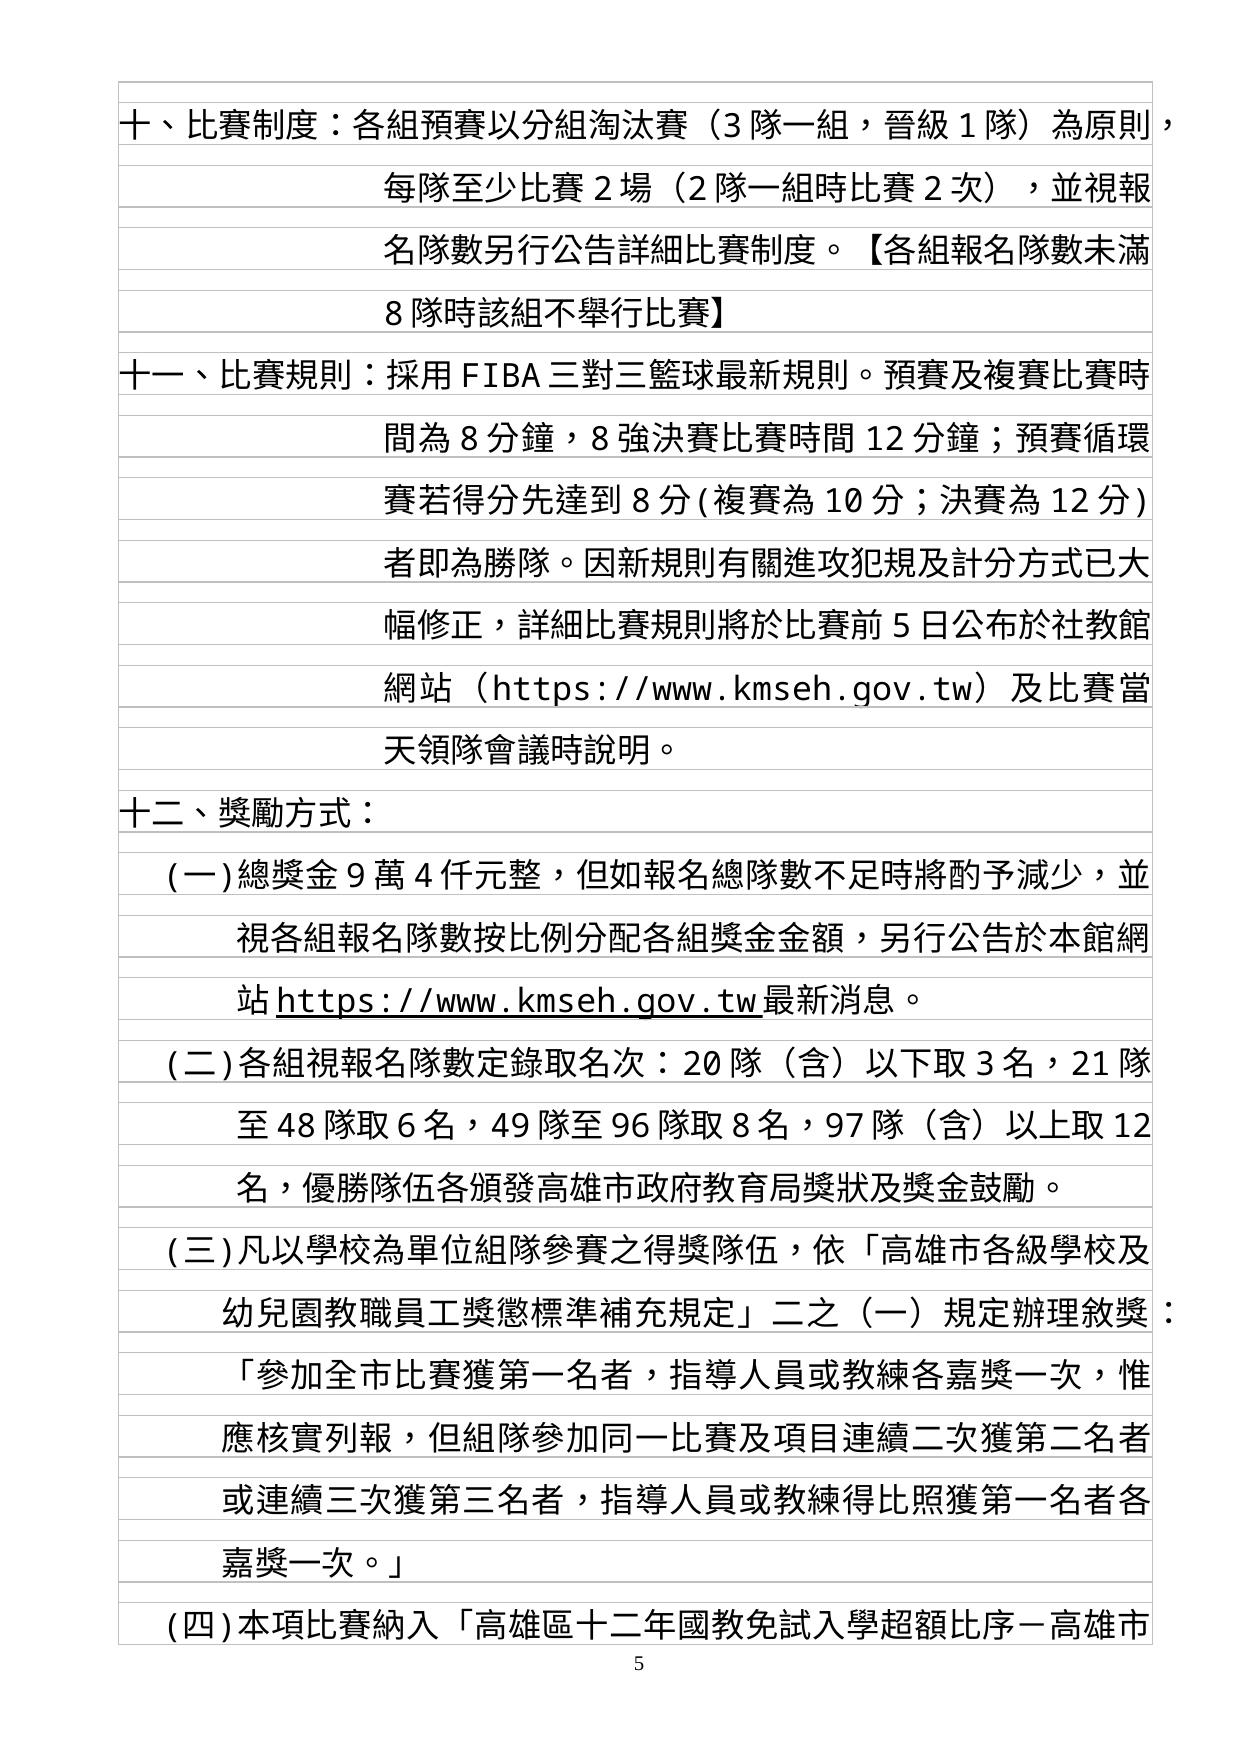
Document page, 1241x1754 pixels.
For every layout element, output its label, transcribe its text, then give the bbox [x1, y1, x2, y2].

text 名，優勝隊伍各頒發高雄市政府教育局獎狀及獎金鼓勵。 [162, 1166, 1152, 1206]
text [119, 770, 1152, 790]
text 十、比賽制度：各組預賽以分組淘汰賽（3隊一組，晉級1隊）為原則，每隊至少比賽2場（2隊一組時比賽2次），並視報名隊數另行公告詳細比賽制度。【各組報名隊數未滿8隊時該組不舉行比賽】 [119, 228, 1152, 269]
text 幅修正，詳細比賽規則將於比賽前5日公布於社教館 [119, 603, 1152, 644]
text [119, 583, 1152, 602]
text [162, 833, 1152, 852]
text (三)凡以學校為單位組隊參賽之得獎隊伍，依「高雄市各級學校及幼兒園教職員工獎懲標準補充規定」二之（一）規定辦理敘獎：「參加全市比賽獲第一名者，指導人員或教練各嘉獎一次，惟應核實列報，但組隊參加同一比賽及項目連續二次獲第二名者或連續三次獲第三名者，指導人員或教練得比照獲第一名者各嘉獎一次。」 [162, 1291, 1152, 1331]
text [162, 895, 1152, 915]
text [119, 520, 1152, 540]
text [119, 395, 1152, 415]
text (三)凡以學校為單位組隊參賽之得獎隊伍，依「高雄市各級學校及幼兒園教職員工獎懲標準補充規定」二之（一）規定辦理敘獎：「參加全市比賽獲第一名者，指導人員或教練各嘉獎一次，惟應核實列報，但組隊參加同一比賽及項目連續二次獲第二名者或連續三次獲第三名者，指導人員或教練得比照獲第一名者各嘉獎一次。」 [162, 1478, 1152, 1519]
text [162, 1083, 1152, 1102]
text 至48隊取6名，49隊至96隊取8名，97隊（含）以上取12 [162, 1103, 1152, 1144]
text [162, 1145, 1152, 1165]
text 十、比賽制度：各組預賽以分組淘汰賽（3隊一組，晉級1隊）為原則，每隊至少比賽2場（2隊一組時比賽2次），並視報名隊數另行公告詳細比賽制度。【各組報名隊數未滿8隊時該組不舉行比賽】 [119, 291, 1152, 331]
text (三)凡以學校為單位組隊參賽之得獎隊伍，依「高雄市各級學校及幼兒園教職員工獎懲標準補充規定」二之（一）規定辦理敘獎：「參加全市比賽獲第一名者，指導人員或教練各嘉獎一次，惟應核實列報，但組隊參加同一比賽及項目連續二次獲第二名者或連續三次獲第三名者，指導人員或教練得比照獲第一名者各嘉獎一次。」 [162, 1458, 1152, 1477]
text (三)凡以學校為單位組隊參賽之得獎隊伍，依「高雄市各級學校及幼兒園教職員工獎懲標準補充規定」二之（一）規定辦理敘獎：「參加全市比賽獲第一名者，指導人員或教練各嘉獎一次，惟應核實列報，但組隊參加同一比賽及項目連續二次獲第二名者或連續三次獲第三名者，指導人員或教練得比照獲第一名者各嘉獎一次。」 [162, 1333, 1152, 1352]
text 十、比賽制度：各組預賽以分組淘汰賽（3隊一組，晉級1隊）為原則，每隊至少比賽2場（2隊一組時比賽2次），並視報名隊數另行公告詳細比賽制度。【各組報名隊數未滿8隊時該組不舉行比賽】 [119, 208, 1152, 227]
text 者即為勝隊。因新規則有關進攻犯規及計分方式已大 [119, 541, 1152, 581]
text (三)凡以學校為單位組隊參賽之得獎隊伍，依「高雄市各級學校及幼兒園教職員工獎懲標準補充規定」二之（一）規定辦理敘獎：「參加全市比賽獲第一名者，指導人員或教練各嘉獎一次，惟應核實列報，但組隊參加同一比賽及項目連續二次獲第二名者或連續三次獲第三名者，指導人員或教練得比照獲第一名者各嘉獎一次。」 [162, 1395, 1152, 1415]
text (一)總獎金9萬4仟元整，但如報名總隊數不足時將酌予減少，並 [162, 853, 1152, 894]
text (二)各組視報名隊數定錄取名次：20隊（含）以下取3名，21隊 [162, 1041, 1152, 1081]
text 十二、獎勵方式： [119, 791, 1152, 831]
text (三)凡以學校為單位組隊參賽之得獎隊伍，依「高雄市各級學校及幼兒園教職員工獎懲標準補充規定」二之（一）規定辦理敘獎：「參加全市比賽獲第一名者，指導人員或教練各嘉獎一次，惟應核實列報，但組隊參加同一比賽及項目連續二次獲第二名者或連續三次獲第三名者，指導人員或教練得比照獲第一名者各嘉獎一次。」 [162, 1228, 1152, 1269]
text [162, 958, 1152, 977]
text 視各組報名隊數按比例分配各組獎金金額，另行公告於本館網 [162, 916, 1152, 956]
text (三)凡以學校為單位組隊參賽之得獎隊伍，依「高雄市各級學校及幼兒園教職員工獎懲標準補充規定」二之（一）規定辦理敘獎：「參加全市比賽獲第一名者，指導人員或教練各嘉獎一次，惟應核實列報，但組隊參加同一比賽及項目連續二次獲第二名者或連續三次獲第三名者，指導人員或教練得比照獲第一名者各嘉獎一次。」 [162, 1520, 1152, 1540]
text (三)凡以學校為單位組隊參賽之得獎隊伍，依「高雄市各級學校及幼兒園教職員工獎懲標準補充規定」二之（一）規定辦理敘獎：「參加全市比賽獲第一名者，指導人員或教練各嘉獎一次，惟應核實列報，但組隊參加同一比賽及項目連續二次獲第二名者或連續三次獲第三名者，指導人員或教練得比照獲第一名者各嘉獎一次。」 [162, 1270, 1152, 1290]
text 站https://www.kmseh.gov.tw最新消息。 [162, 978, 1152, 1019]
text 間為8分鐘，8強決賽比賽時間12分鐘；預賽循環 [119, 416, 1152, 456]
text [119, 333, 1152, 352]
text (三)凡以學校為單位組隊參賽之得獎隊伍，依「高雄市各級學校及幼兒園教職員工獎懲標準補充規定」二之（一）規定辦理敘獎：「參加全市比賽獲第一名者，指導人員或教練各嘉獎一次，惟應核實列報，但組隊參加同一比賽及項目連續二次獲第二名者或連續三次獲第三名者，指導人員或教練得比照獲第一名者各嘉獎一次。」 [162, 1208, 1152, 1227]
text (三)凡以學校為單位組隊參賽之得獎隊伍，依「高雄市各級學校及幼兒園教職員工獎懲標準補充規定」二之（一）規定辦理敘獎：「參加全市比賽獲第一名者，指導人員或教練各嘉獎一次，惟應核實列報，但組隊參加同一比賽及項目連續二次獲第二名者或連續三次獲第三名者，指導人員或教練得比照獲第一名者各嘉獎一次。」 [162, 1541, 1152, 1581]
text 網站（https://www.kmseh.gov.tw）及比賽當 [119, 666, 1152, 706]
text 十、比賽制度：各組預賽以分組淘汰賽（3隊一組，晉級1隊）為原則，每隊至少比賽2場（2隊一組時比賽2次），並視報名隊數另行公告詳細比賽制度。【各組報名隊數未滿8隊時該組不舉行比賽】 [119, 270, 1152, 290]
text 十一、比賽規則：採用FIBA三對三籃球最新規則。預賽及複賽比賽時 [119, 353, 1152, 394]
text (三)凡以學校為單位組隊參賽之得獎隊伍，依「高雄市各級學校及幼兒園教職員工獎懲標準補充規定」二之（一）規定辦理敘獎：「參加全市比賽獲第一名者，指導人員或教練各嘉獎一次，惟應核實列報，但組隊參加同一比賽及項目連續二次獲第二名者或連續三次獲第三名者，指導人員或教練得比照獲第一名者各嘉獎一次。」 [162, 1353, 1152, 1394]
text [162, 1583, 1152, 1602]
text (三)凡以學校為單位組隊參賽之得獎隊伍，依「高雄市各級學校及幼兒園教職員工獎懲標準補充規定」二之（一）規定辦理敘獎：「參加全市比賽獲第一名者，指導人員或教練各嘉獎一次，惟應核實列報，但組隊參加同一比賽及項目連續二次獲第二名者或連續三次獲第三名者，指導人員或教練得比照獲第一名者各嘉獎一次。」 [162, 1416, 1152, 1456]
text [119, 708, 1152, 727]
text 十、比賽制度：各組預賽以分組淘汰賽（3隊一組，晉級1隊）為原則，每隊至少比賽2場（2隊一組時比賽2次），並視報名隊數另行公告詳細比賽制度。【各組報名隊數未滿8隊時該組不舉行比賽】 [119, 103, 1152, 144]
text 十、比賽制度：各組預賽以分組淘汰賽（3隊一組，晉級1隊）為原則，每隊至少比賽2場（2隊一組時比賽2次），並視報名隊數另行公告詳細比賽制度。【各組報名隊數未滿8隊時該組不舉行比賽】 [119, 145, 1152, 165]
text [162, 1020, 1152, 1040]
text (四)本項比賽納入「高雄區十二年國教免試入學超額比序－高雄市 [162, 1603, 1152, 1644]
text [119, 645, 1152, 665]
text 賽若得分先達到8分(複賽為10分；決賽為12分) [119, 478, 1152, 519]
text 十、比賽制度：各組預賽以分組淘汰賽（3隊一組，晉級1隊）為原則，每隊至少比賽2場（2隊一組時比賽2次），並視報名隊數另行公告詳細比賽制度。【各組報名隊數未滿8隊時該組不舉行比賽】 [119, 166, 1152, 206]
text 十、比賽制度：各組預賽以分組淘汰賽（3隊一組，晉級1隊）為原則，每隊至少比賽2場（2隊一組時比賽2次），並視報名隊數另行公告詳細比賽制度。【各組報名隊數未滿8隊時該組不舉行比賽】 [119, 83, 1152, 102]
text [119, 458, 1152, 477]
text 天領隊會議時說明。 [119, 728, 1152, 769]
